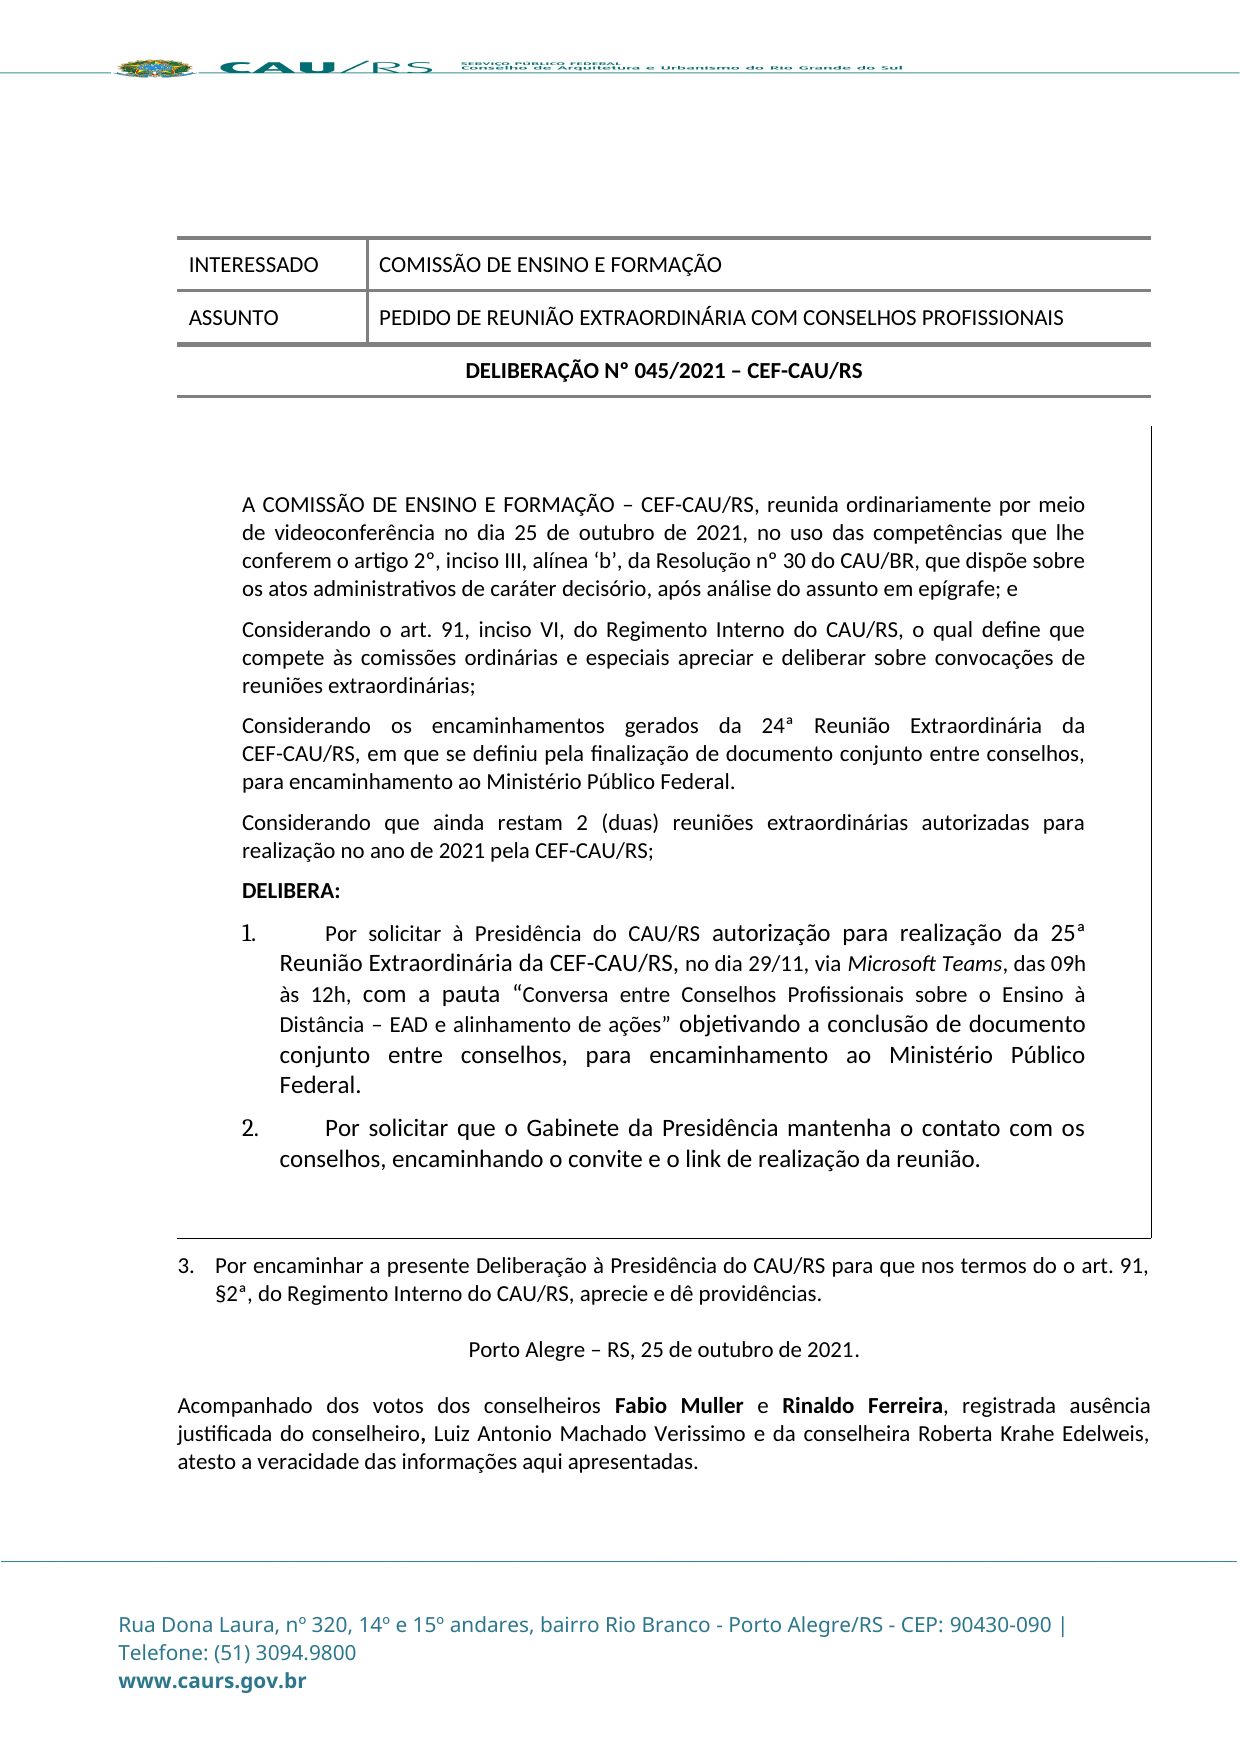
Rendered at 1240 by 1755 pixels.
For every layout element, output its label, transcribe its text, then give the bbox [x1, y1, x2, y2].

list A COMISSÃO DE ENSINO E FORMAÇÃO – CEF-CAU/RS, reunida ordinariamente por meio de videoconferência no dia 25 de outubro de 2021, no uso das competências que lhe conferem o artigo 2º, inciso III, alínea ‘b’, da Resolução nº 30 do CAU/BR, que dispõe sobre os atos administrativos de caráter decisório, após análise do assunto em epígrafe; e [177, 426, 1151, 550]
text Porto Alegre – RS, 25 de outubro de 2021. [177, 1335, 1151, 1363]
table_cell PEDIDO DE REUNIÃO EXTRAORDINÁRIA COM CONSELHOS PROFISSIONAIS [369, 292, 1151, 342]
list Por encaminhar a presente Deliberação à Presidência do CAU/RS para que nos termos do o art. 91, §2ª, do Regimento Interno do CAU/RS, aprecie e dê providências. [177, 1251, 1151, 1307]
table_header INTERESSADO [177, 240, 366, 289]
text Acompanhado dos votos dos conselheiros Fabio Muller e Rinaldo Ferreira, registrada ausência justificada do conselheiro, Luiz Antonio Machado Verissimo e da conselheira Roberta Krahe Edelweis, atesto a veracidade das informações aqui apresentadas. [177, 1391, 1151, 1475]
list Por solicitar que o Gabinete da Presidência mantenha o contato com os conselhos, encaminhando o convite e o link de realização da reunião. [177, 1048, 1151, 1238]
table_cell ASSUNTO [177, 292, 366, 342]
table_cell DELIBERAÇÃO Nº 045/2021 – CEF-CAU/RS [177, 347, 1151, 394]
list Considerando os encaminhamentos gerados da 24ª Reunião Extraordinária da CEF-CAU/RS, em que se definiu pela finalização de documento conjunto entre conselhos, para encaminhamento ao Ministério Público Federal. [177, 647, 1151, 743]
list Considerando que ainda restam 2 (duas) reuniões extraordinárias autorizadas para realização no ano de 2021 pela CEF-CAU/RS; [177, 743, 1151, 812]
list Considerando o art. 91, inciso VI, do Regimento Interno do CAU/RS, o qual define que compete às comissões ordinárias e especiais apreciar e deliberar sobre convocações de reuniões extraordinárias; [177, 550, 1151, 647]
list DELIBERA: [177, 812, 1151, 852]
table_header COMISSÃO DE ENSINO E FORMAÇÃO [369, 240, 1151, 289]
list Por solicitar à Presidência do CAU/RS autorização para realização da 25ª Reunião Extraordinária da CEF-CAU/RS, no dia 29/11, via Microsoft Teams, das 09h às 12h, com a pauta “Conversa entre Conselhos Profissionais sobre o Ensino à Distância – EAD e alinhamento de ações” objetivando a conclusão de documento conjunto entre conselhos, para encaminhamento ao Ministério Público Federal. [177, 852, 1151, 1048]
